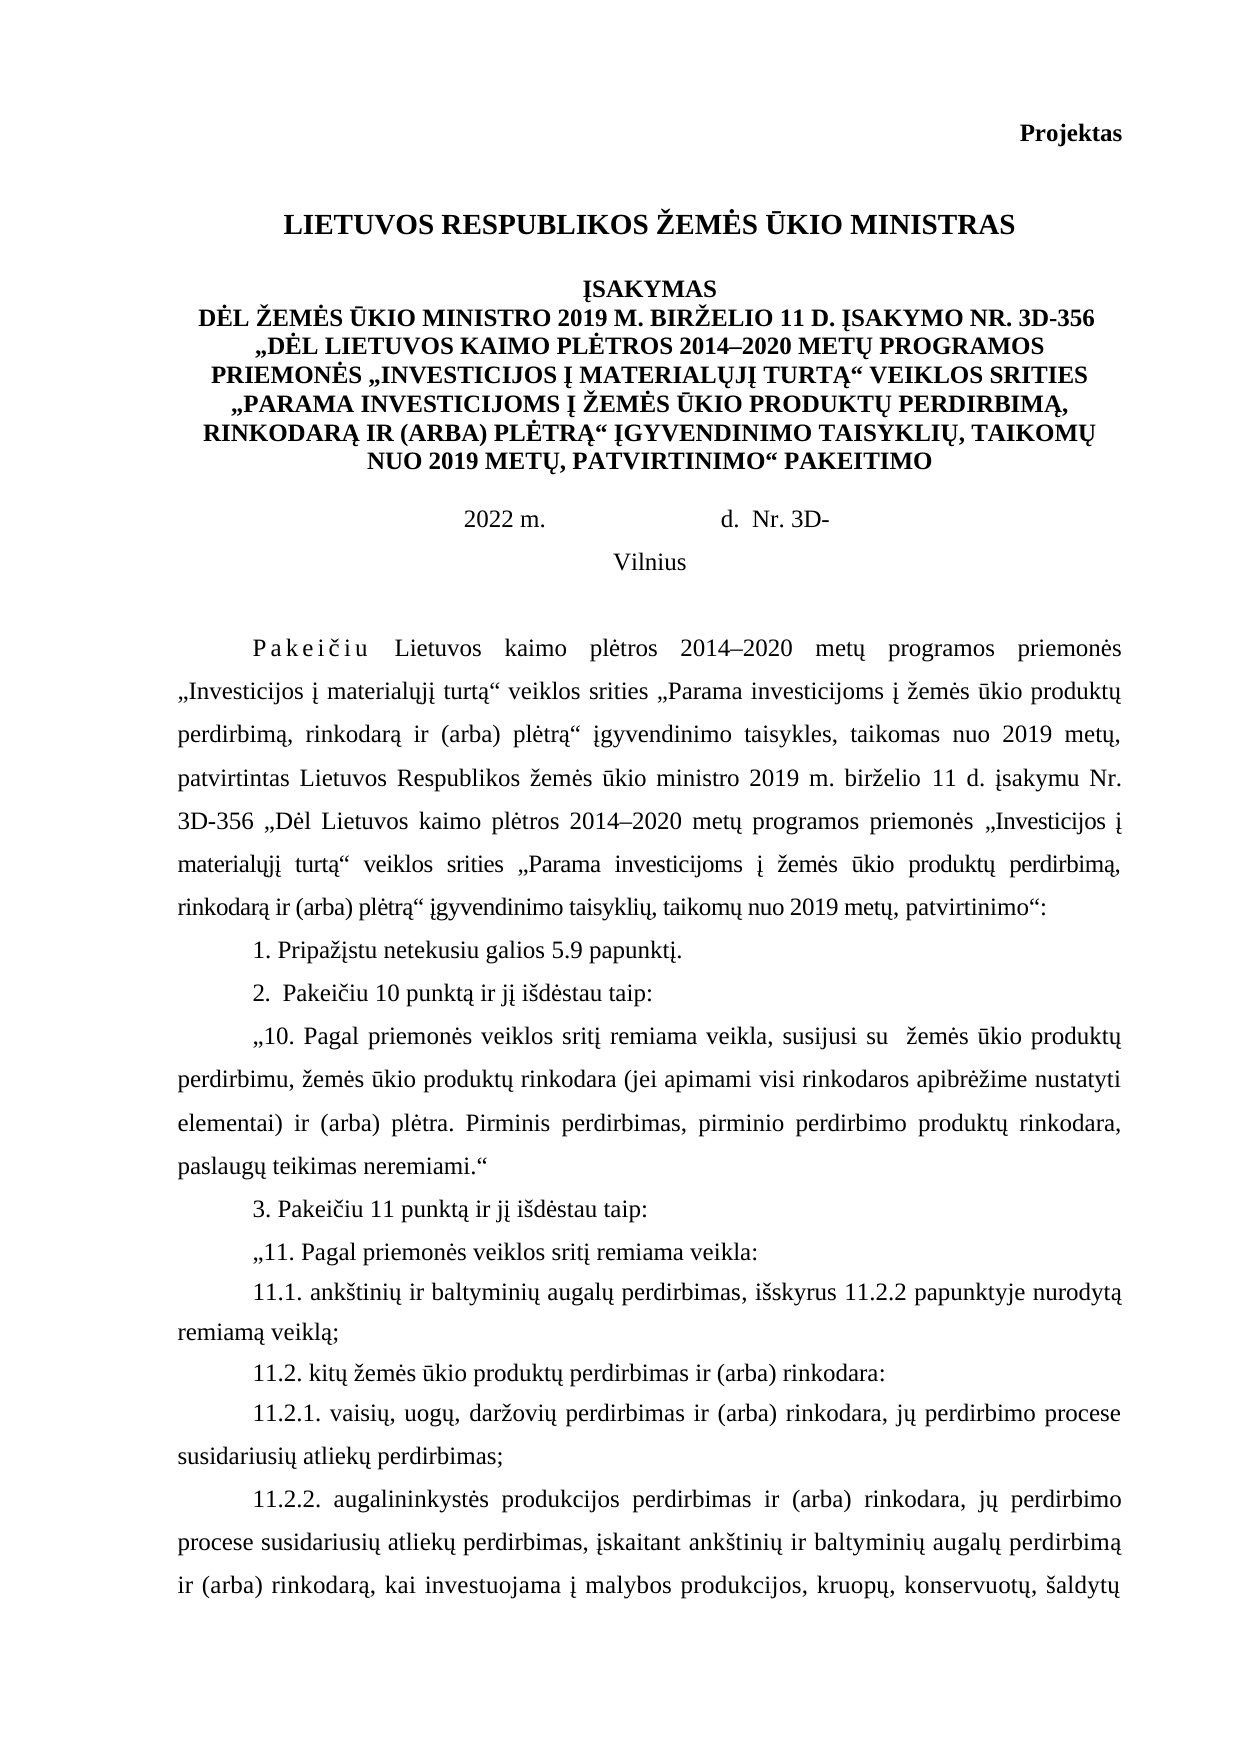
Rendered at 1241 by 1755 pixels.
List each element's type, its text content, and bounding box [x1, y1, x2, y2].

text LIETUVOS RESPUBLIKOS ŽEMĖS ŪKIO MINISTRAS [177, 207, 1122, 240]
text 3. Pakeičiu 11 punktą ir jį išdėstau taip: [177, 1194, 1122, 1223]
text 11.2. kitų žemės ūkio produktų perdirbimas ir (arba) rinkodara: [177, 1358, 1122, 1386]
text 2. Pakeičiu 10 punktą ir jį išdėstau taip: [177, 978, 1122, 1007]
text 11.2.1. vaisių, uogų, daržovių perdirbimas ir (arba) rinkodara, jų perdirbimo procese susidariusių atliekų perdirbimas; [177, 1398, 1122, 1470]
text „11. Pagal priemonės veiklos sritį remiama veikla: [177, 1237, 1122, 1266]
text „dėl lietuvos kaimo plėtros 2014–2020 metų programos PRIEMONĖS „INVESTICIJOS Į MATERIALŲJĮ TURTĄ“ VEIKLOS SRITIES „PARAMA INVESTICIJOMS Į ŽEMĖS ŪKIO PRODUKTŲ PERDIRBIMĄ, RINKODARĄ IR (ARBA) PLĖTRĄ“ ĮGYVENDINIMO TAISYKLIŲ, TAIKOMŲ NUO 2019 METŲ, PATVIRTINIMO“ PAKEITIMO [177, 331, 1122, 475]
text Projektas [177, 118, 1122, 147]
text 1. Pripažįstu netekusiu galios 5.9 papunktį. [177, 935, 1122, 964]
text ĮSAKYMAS [177, 274, 1122, 303]
text Vilnius [177, 547, 1122, 576]
text Pakeičiu Lietuvos kaimo plėtros 2014–2020 metų programos priemonės „Investicijos į materialųjį turtą“ veiklos srities „Parama investicijoms į žemės ūkio produktų perdirbimą, rinkodarą ir (arba) plėtrą“ įgyvendinimo taisykles, taikomas nuo 2019 metų, patvirtintas Lietuvos Respublikos žemės ūkio ministro 2019 m. birželio 11 d. įsakymu Nr. 3D-356 „Dėl Lietuvos kaimo plėtros 2014–2020 metų programos priemonės „Investicijos į materialųjį turtą“ veiklos srities „Parama investicijoms į žemės ūkio produktų perdirbimą, rinkodarą ir (arba) plėtrą“ įgyvendinimo taisyklių, taikomų nuo 2019 metų, patvirtinimo“: [177, 633, 1122, 921]
text 11.2.2. augalininkystės produkcijos perdirbimas ir (arba) rinkodara, jų perdirbimo procese susidariusių atliekų perdirbimas, įskaitant ankštinių ir baltyminių augalų perdirbimą ir (arba) rinkodarą, kai investuojama į malybos produkcijos, kruopų, konservuotų, šaldytų [177, 1484, 1122, 1599]
text 11.1. ankštinių ir baltyminių augalų perdirbimas, išskyrus 11.2.2 papunktyje nurodytą remiamą veiklą; [177, 1277, 1122, 1346]
text „10. Pagal priemonės veiklos sritį remiama veikla, susijusi su žemės ūkio produktų perdirbimu, žemės ūkio produktų rinkodara (jei apimami visi rinkodaros apibrėžime nustatyti elementai) ir (arba) plėtra. Pirminis perdirbimas, pirminio perdirbimo produktų rinkodara, paslaugų teikimas neremiami.“ [177, 1021, 1122, 1179]
text dėl žemės ūkio ministro 2019 m. birželio 11 d. įsakymo nr. 3d-356 [177, 303, 1122, 331]
text 2022 m. d. Nr. 3D- [177, 504, 1122, 533]
